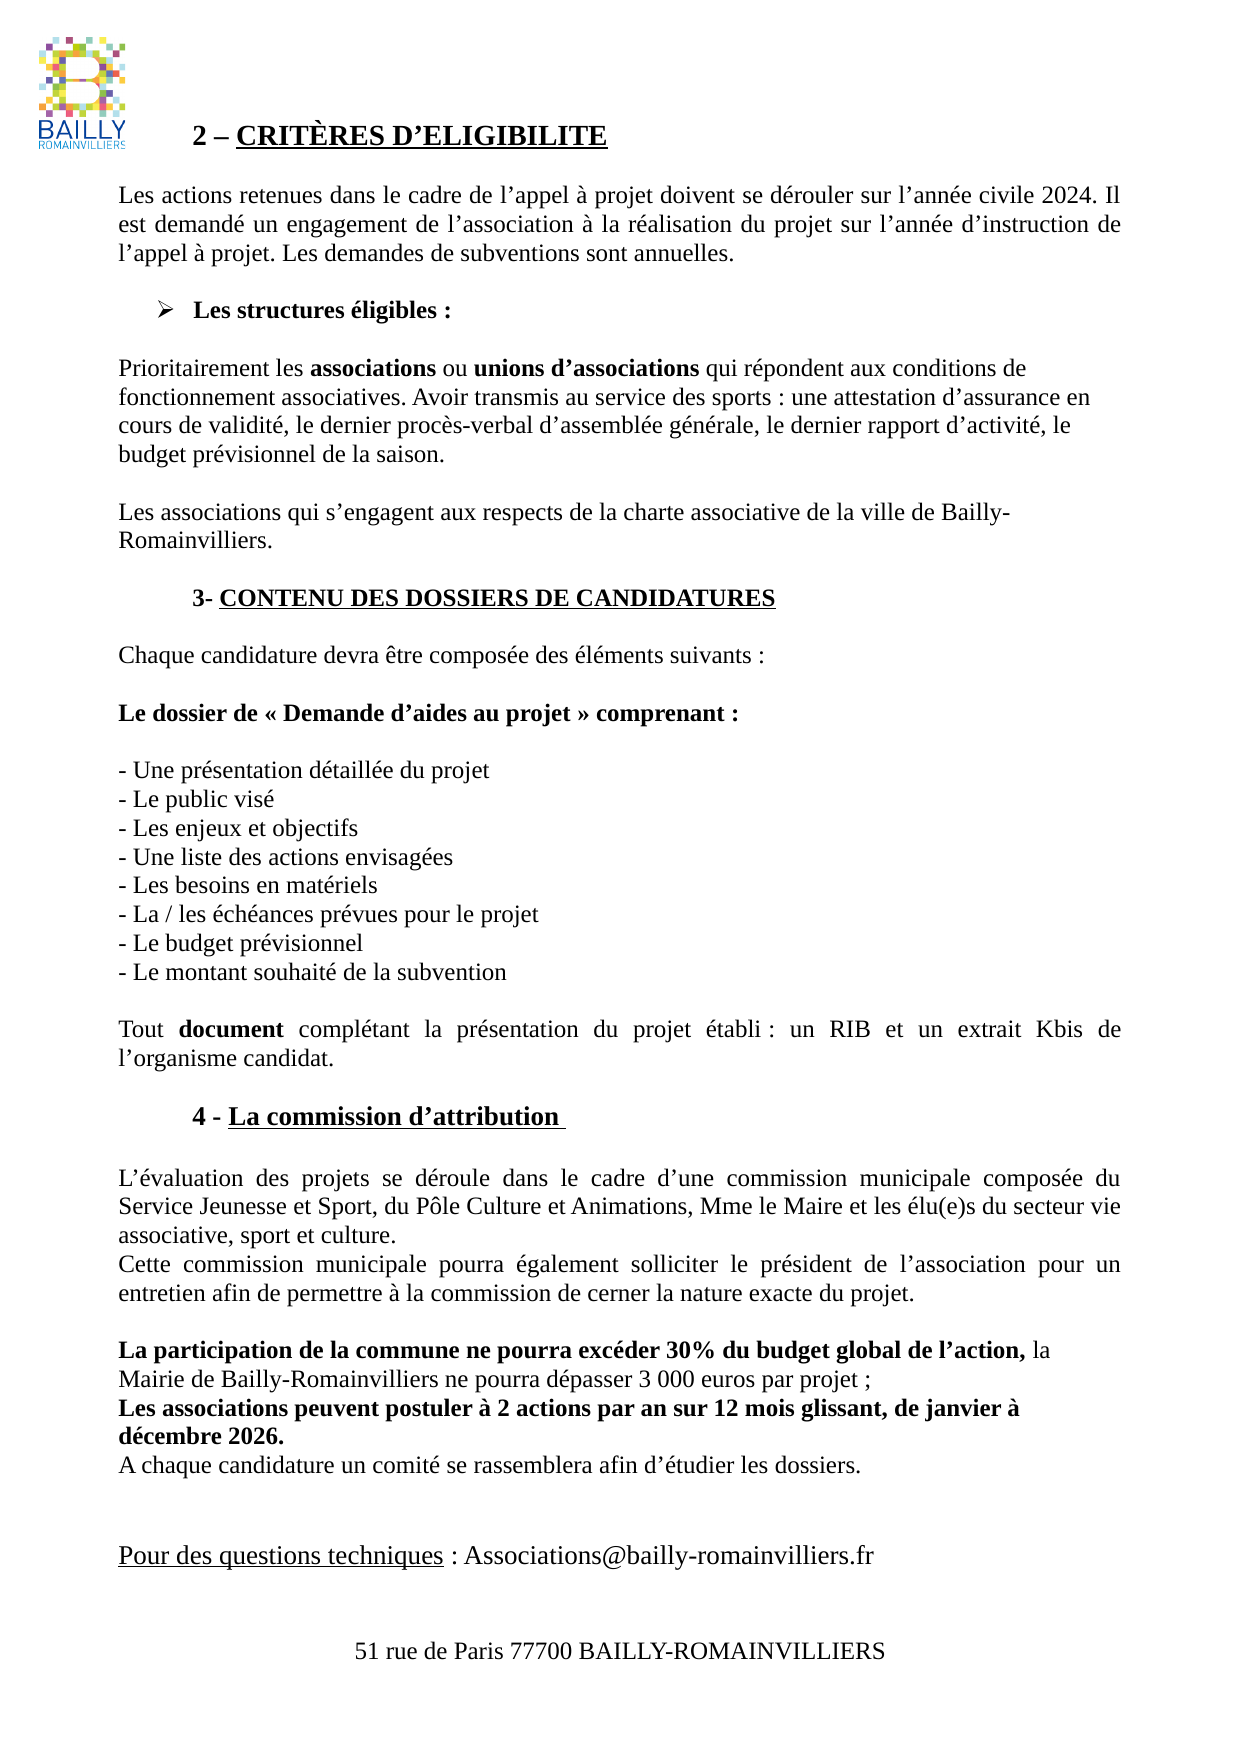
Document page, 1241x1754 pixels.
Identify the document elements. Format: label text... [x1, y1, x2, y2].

text - Les besoins en matériels [118, 870, 1122, 899]
text Les associations qui s’engagent aux respects de la charte associative de la ville de Bailly-Romainvilliers. [118, 497, 1122, 554]
text - Une présentation détaillée du projet [118, 755, 1122, 784]
text Les actions retenues dans le cadre de l’appel à projet doivent se dérouler sur l’année civile 2024. Il est demandé un engagement de l’association à la réalisation du projet sur l’année d’instruction de l’appel à projet. Les demandes de subventions sont annuelles. [118, 180, 1122, 267]
text A chaque candidature un comité se rassemblera afin d’étudier les dossiers. [118, 1450, 1122, 1479]
text L’évaluation des projets se déroule dans le cadre d’une commission municipale composée du Service Jeunesse et Sport, du Pôle Culture et Animations, Mme le Maire et les élu(e)s du secteur vie associative, sport et culture. [118, 1163, 1122, 1249]
text Chaque candidature devra être composée des éléments suivants : [118, 640, 1122, 669]
text - Une liste des actions envisagées [118, 842, 1122, 870]
text 4 - La commission d’attribution [118, 1100, 1122, 1132]
text Prioritairement les associations ou unions d’associations qui répondent aux conditions de fonctionnement associatives. Avoir transmis au service des sports : une attestation d’assurance en cours de validité, le dernier procès-verbal d’assemblée générale, le dernier rapport d’activité, le budget prévisionnel de la saison. [118, 353, 1122, 468]
text - Le public visé [118, 784, 1122, 813]
text La participation de la commune ne pourra excéder 30% du budget global de l’action, la Mairie de Bailly-Romainvilliers ne pourra dépasser 3 000 euros par projet ; [118, 1335, 1122, 1393]
text Le dossier de « Demande d’aides au projet » comprenant : [118, 698, 1122, 727]
text Tout document complétant la présentation du projet établi : un RIB et un extrait Kbis de l’organisme candidat. [118, 1014, 1122, 1072]
text - Le montant souhaité de la subvention [118, 957, 1122, 985]
list Les structures éligibles : [156, 295, 1122, 324]
text - La / les échéances prévues pour le projet [118, 899, 1122, 928]
text - Le budget prévisionnel [118, 928, 1122, 957]
text 3- CONTENU DES DOSSIERS DE CANDIDATURES [118, 583, 1122, 612]
text - Les enjeux et objectifs [118, 813, 1122, 842]
text 2 – CRITÈRES D’ELIGIBILITE [118, 118, 1122, 152]
text Cette commission municipale pourra également solliciter le président de l’association pour un entretien afin de permettre à la commission de cerner la nature exacte du projet. [118, 1249, 1122, 1306]
text Les associations peuvent postuler à 2 actions par an sur 12 mois glissant, de janvier à décembre 2026. [118, 1393, 1122, 1450]
text Pour des questions techniques : Associations@bailly-romainvilliers.fr [118, 1539, 1122, 1570]
